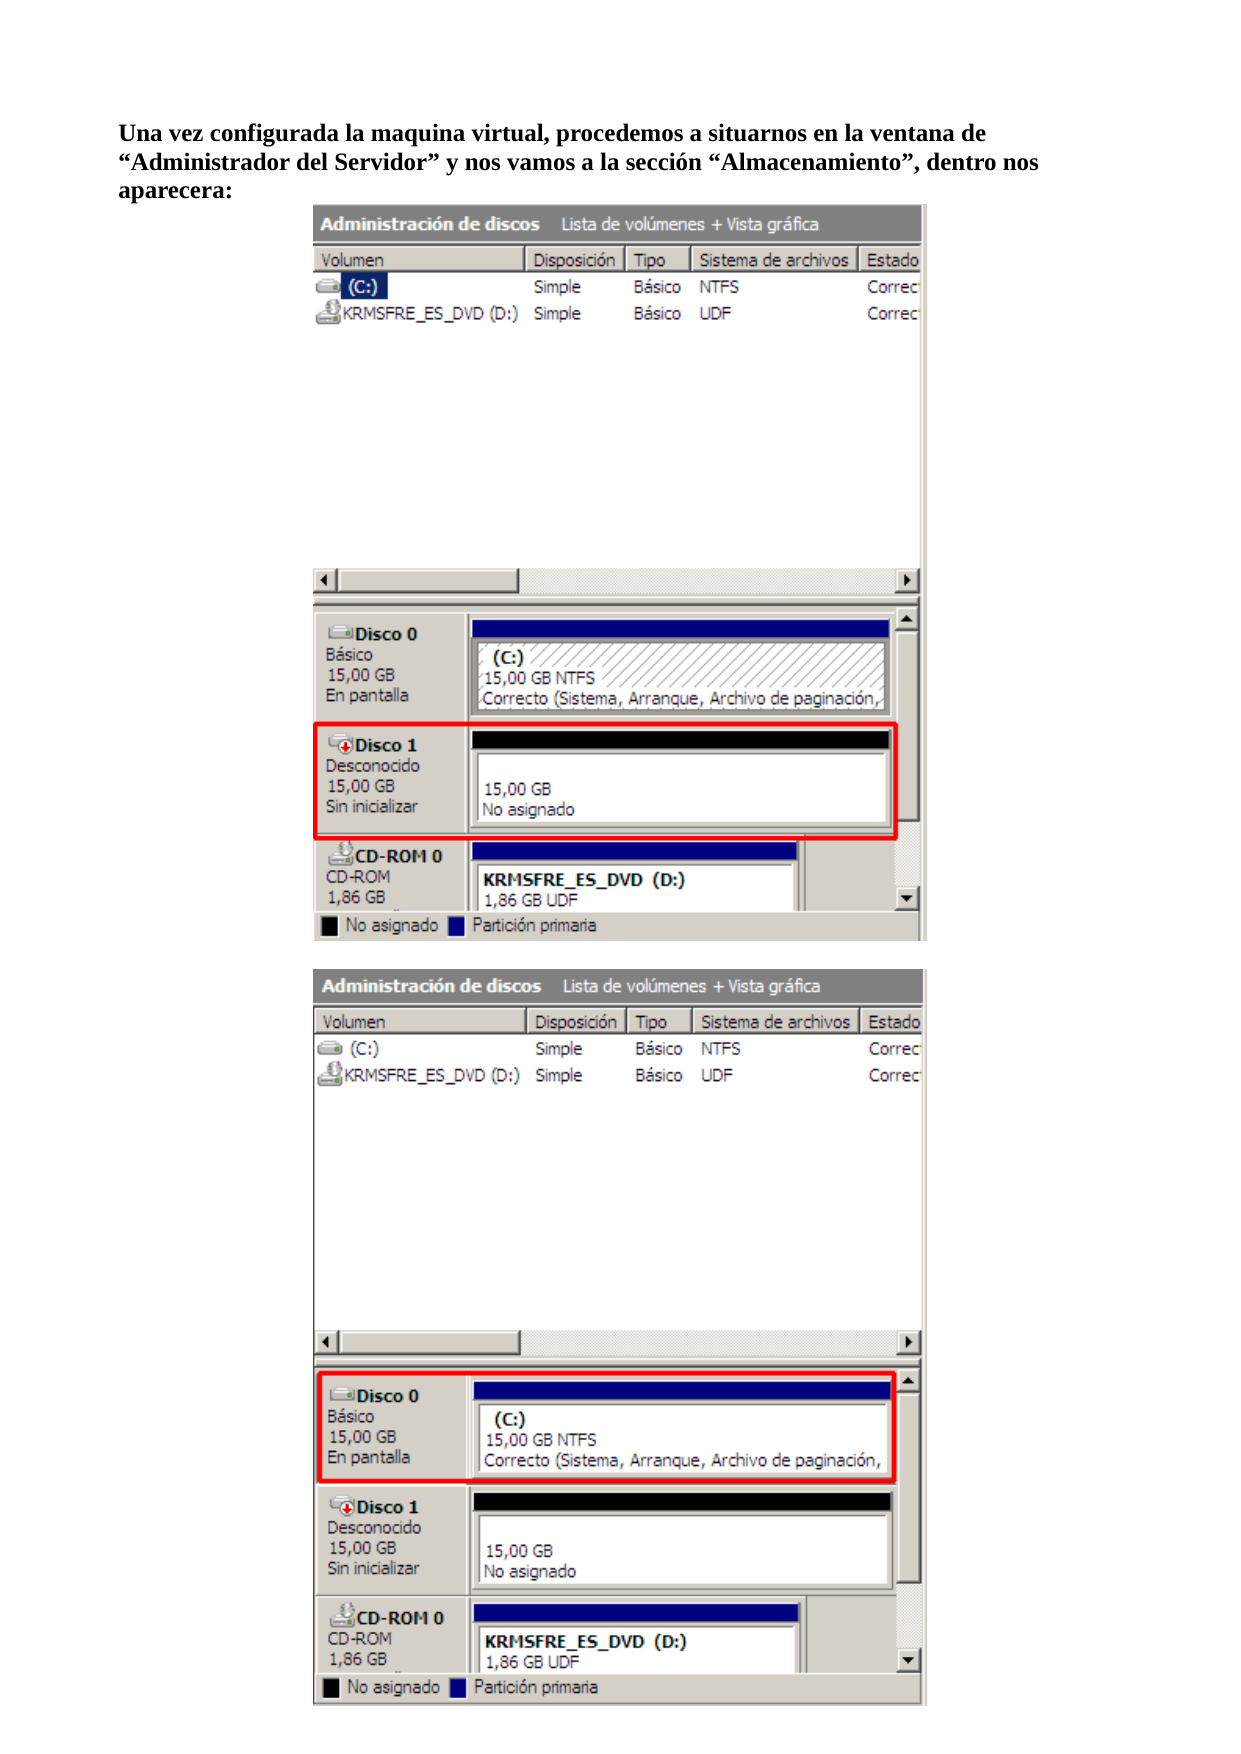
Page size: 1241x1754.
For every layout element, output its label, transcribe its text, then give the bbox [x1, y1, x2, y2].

text Una vez configurada la maquina virtual, procedemos a situarnos en la ventana de “Administrador del Servidor” y nos vamos a la sección “Almacenamiento”, dentro nos aparecera: [118, 118, 1122, 204]
picture [313, 204, 928, 941]
picture [313, 969, 928, 1706]
